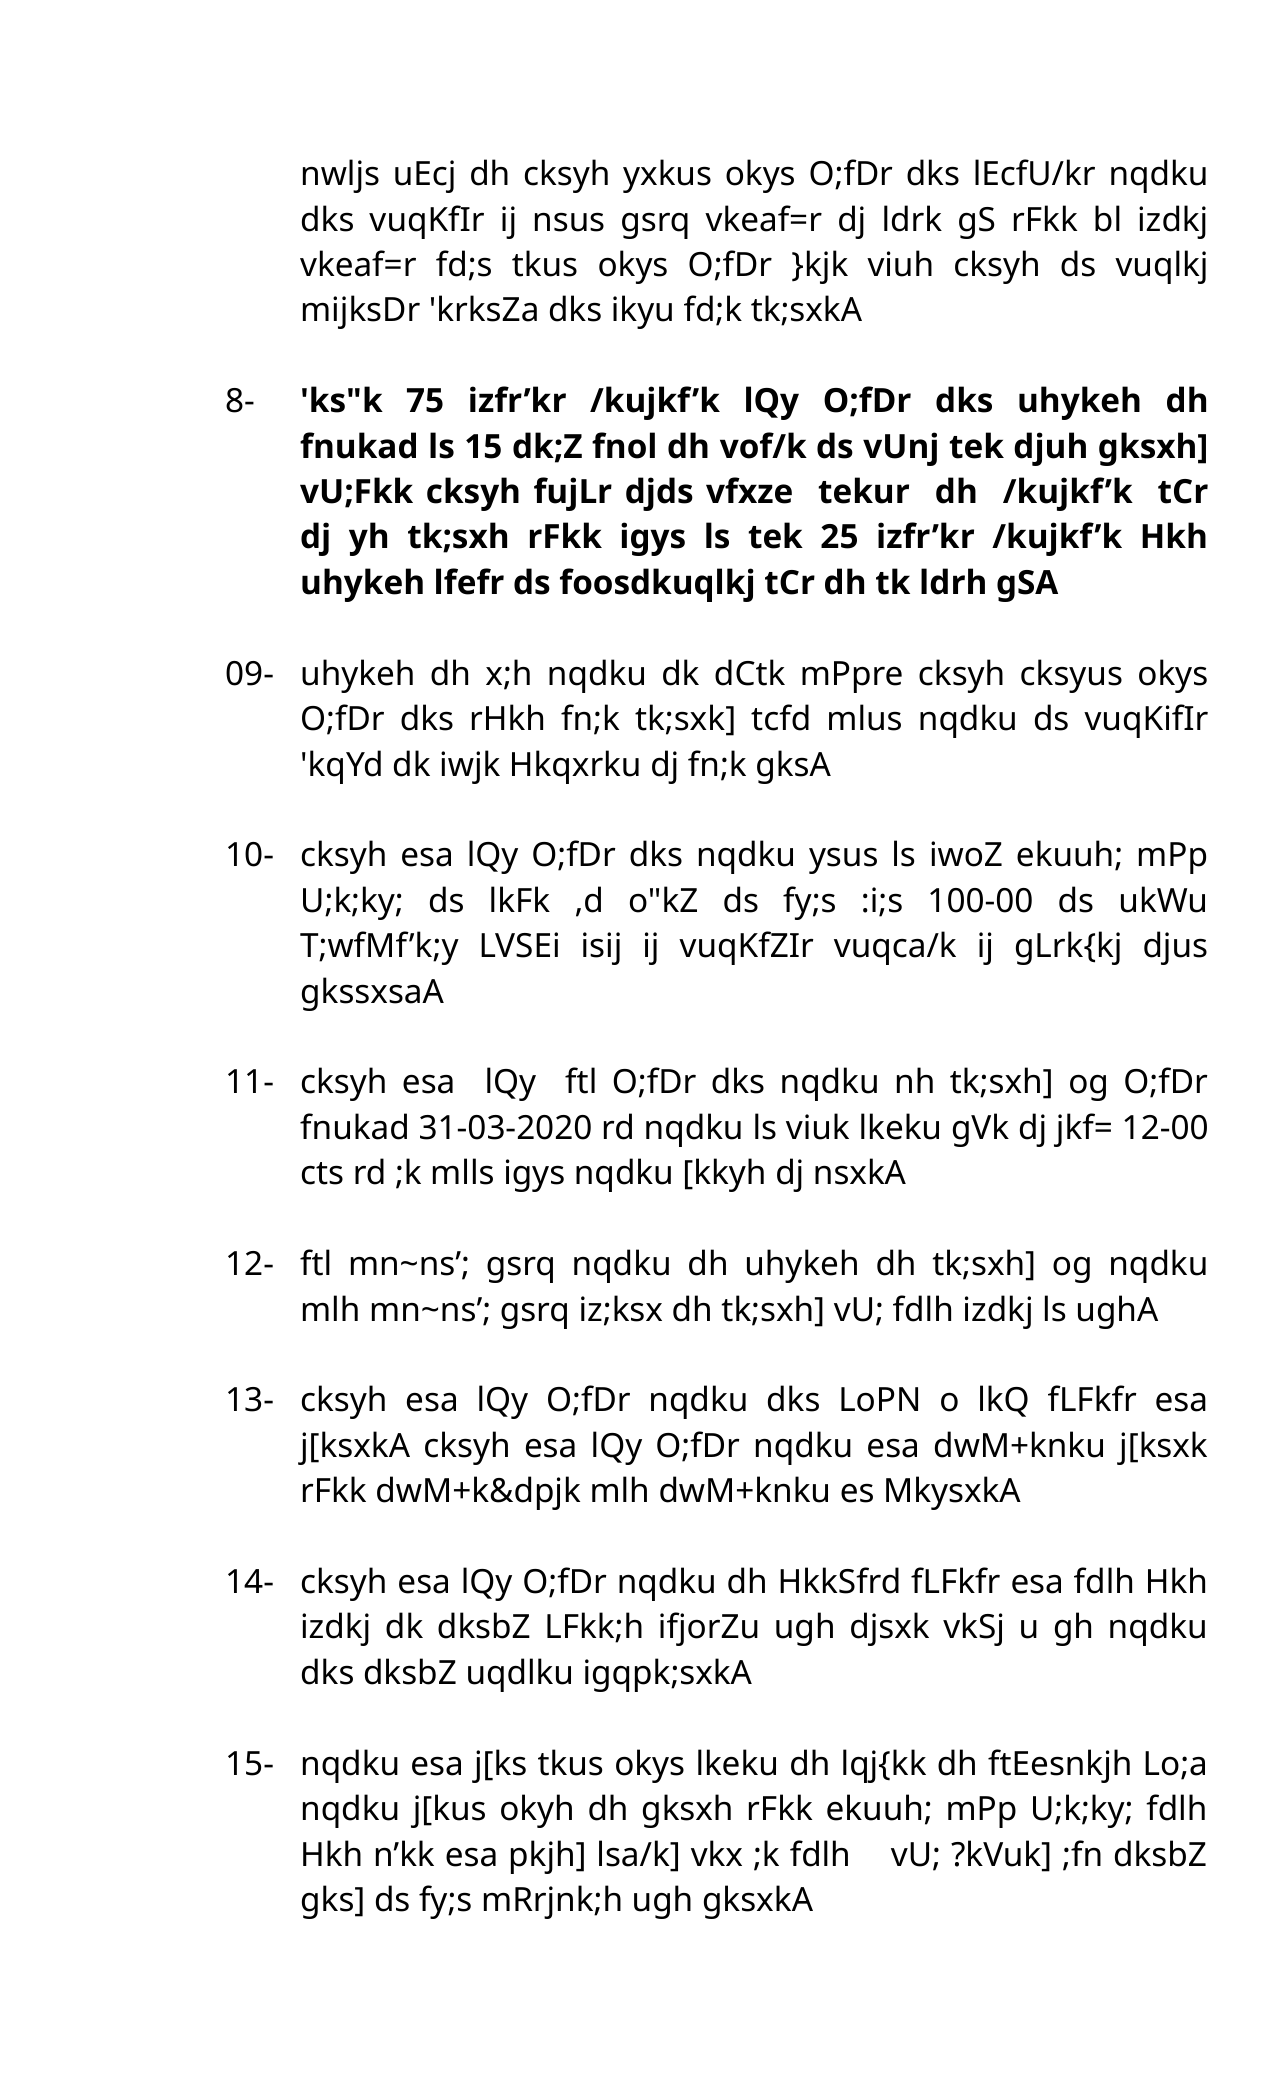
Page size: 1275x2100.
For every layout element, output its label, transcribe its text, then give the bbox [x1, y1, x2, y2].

text 10- cksyh esa lQy O;fDr dks nqdku ysus ls iwoZ ekuuh; mPp U;k;ky; ds lkFk ,d o"kZ ds fy;s :i;s 100-00 ds ukWu T;wfMf’k;y LVSEi isij ij vuqKfZIr vuqca/k ij gLrk{kj djus gkssxsaA [225, 831, 1209, 1013]
text 09- uhykeh dh x;h nqdku dk dCtk mPpre cksyh cksyus okys O;fDr dks rHkh fn;k tk;sxk] tcfd mlus nqdku ds vuqKifIr 'kqYd dk iwjk Hkqxrku dj fn;k gksA [225, 649, 1209, 786]
text 15- nqdku esa j[ks tkus okys lkeku dh lqj{kk dh ftEesnkjh Lo;a nqdku j[kus okyh dh gksxh rFkk ekuuh; mPp U;k;ky; fdlh Hkh n’kk esa pkjh] lsa/k] vkx ;k fdlh vU; ?kVuk] ;fn dksbZ gks] ds fy;s mRrjnk;h ugh gksxkA [225, 1739, 1209, 1921]
text 12- ftl mn~ns’; gsrq nqdku dh uhykeh dh tk;sxh] og nqdku mlh mn~ns’; gsrq iz;ksx dh tk;sxh] vU; fdlh izdkj ls ughA [225, 1240, 1209, 1331]
text nwljs uEcj dh cksyh yxkus okys O;fDr dks lEcfU/kr nqdku dks vuqKfIr ij nsus gsrq vkeaf=r dj ldrk gS rFkk bl izdkj vkeaf=r fd;s tkus okys O;fDr }kjk viuh cksyh ds vuqlkj mijksDr 'krksZa dks ikyu fd;k tk;sxkA [225, 150, 1209, 332]
text 11- cksyh esa lQy ftl O;fDr dks nqdku nh tk;sxh] og O;fDr fnukad 31-03-2020 rd nqdku ls viuk lkeku gVk dj jkf= 12-00 cts rd ;k mlls igys nqdku [kkyh dj nsxkA [225, 1058, 1209, 1194]
text 13- cksyh esa lQy O;fDr nqdku dks LoPN o lkQ fLFkfr esa j[ksxkA cksyh esa lQy O;fDr nqdku esa dwM+knku j[ksxk rFkk dwM+k&dpjk mlh dwM+knku es MkysxkA [225, 1376, 1209, 1512]
text 8- 'ks"k 75 izfr’kr /kujkf’k lQy O;fDr dks uhykeh dh fnukad ls 15 dk;Z fnol dh vof/k ds vUnj tek djuh gksxh] vU;Fkk cksyh fujLr djds vfxze tekur dh /kujkf’k tCr dj yh tk;sxh rFkk igys ls tek 25 izfr’kr /kujkf’k Hkh uhykeh lfefr ds foosdkuqlkj tCr dh tk ldrh gSA [225, 377, 1209, 604]
text 14- cksyh esa lQy O;fDr nqdku dh HkkSfrd fLFkfr esa fdlh Hkh izdkj dk dksbZ LFkk;h ifjorZu ugh djsxk vkSj u gh nqdku dks dksbZ uqdlku igqpk;sxkA [225, 1558, 1209, 1694]
